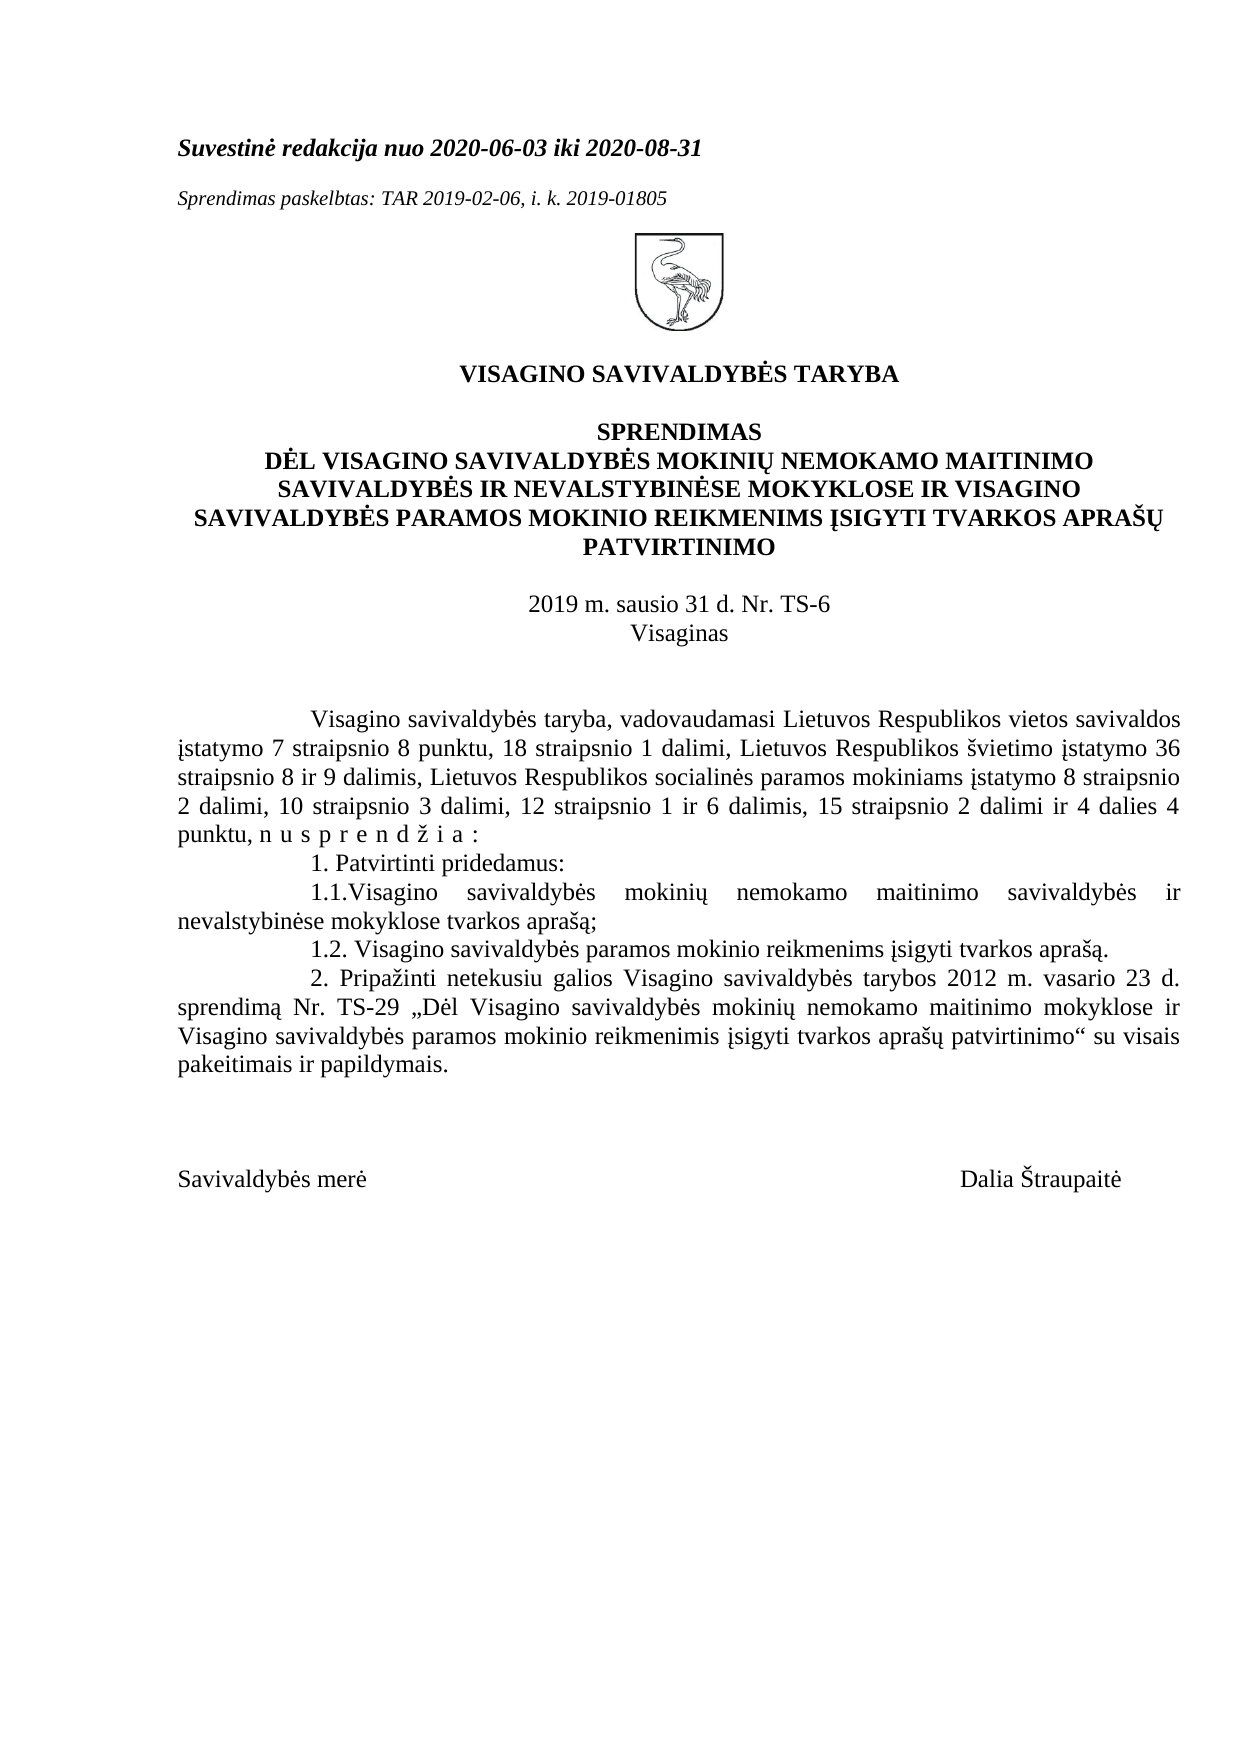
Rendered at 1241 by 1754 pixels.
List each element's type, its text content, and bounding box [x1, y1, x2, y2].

text 1.2. Visagino savivaldybės paramos mokinio reikmenims įsigyti tvarkos aprašą. [177, 934, 1181, 963]
text Visagino savivaldybės taryba, vadovaudamasi Lietuvos Respublikos vietos savivaldos įstatymo 7 straipsnio 8 punktu, 18 straipsnio 1 dalimi, Lietuvos Respublikos švietimo įstatymo 36 straipsnio 8 ir 9 dalimis, Lietuvos Respublikos socialinės paramos mokiniams įstatymo 8 straipsnio 2 dalimi, 10 straipsnio 3 dalimi, 12 straipsnio 1 ir 6 dalimis, 15 straipsnio 2 dalimi ir 4 dalies 4 punktu, nusprendžia: [177, 704, 1181, 848]
text 1.1.Visagino savivaldybės mokinių nemokamo maitinimo savivaldybės ir nevalstybinėse mokyklose tvarkos aprašą; [177, 877, 1181, 934]
text Suvestinė redakcija nuo 2020-06-03 iki 2020-08-31 [177, 133, 1181, 162]
text 1. Patvirtinti pridedamus: [177, 848, 1181, 877]
text DĖL VISAGINO SAVIVALDYBĖS MOKINIŲ NEMOKAMO MAITINIMO SAVIVALDYBĖS IR NEVALSTYBINĖSE MOKYKLOSE IR VISAGINO SAVIVALDYBĖS PARAMOS MOKINIO REIKMENIMS ĮSIGYTI TVARKOS APRAŠŲ PATVIRTINIMO [177, 446, 1181, 561]
text 2019 m. sausio 31 d. Nr. TS-6 [177, 589, 1181, 618]
text sprendimas [177, 417, 1181, 446]
text Visaginas [177, 618, 1181, 647]
text Savivaldybės merė Dalia Štraupaitė [177, 1164, 1181, 1193]
text Sprendimas paskelbtas: TAR 2019-02-06, i. k. 2019-01805 [177, 186, 1181, 210]
text 2. Pripažinti netekusiu galios Visagino savivaldybės tarybos 2012 m. vasario 23 d. sprendimą Nr. TS-29 „Dėl Visagino savivaldybės mokinių nemokamo maitinimo mokyklose ir Visagino savivaldybės paramos mokinio reikmenimis įsigyti tvarkos aprašų patvirtinimo“ su visais pakeitimais ir papildymais. [177, 963, 1181, 1078]
text visagino savivaldybės taryba [177, 359, 1181, 388]
